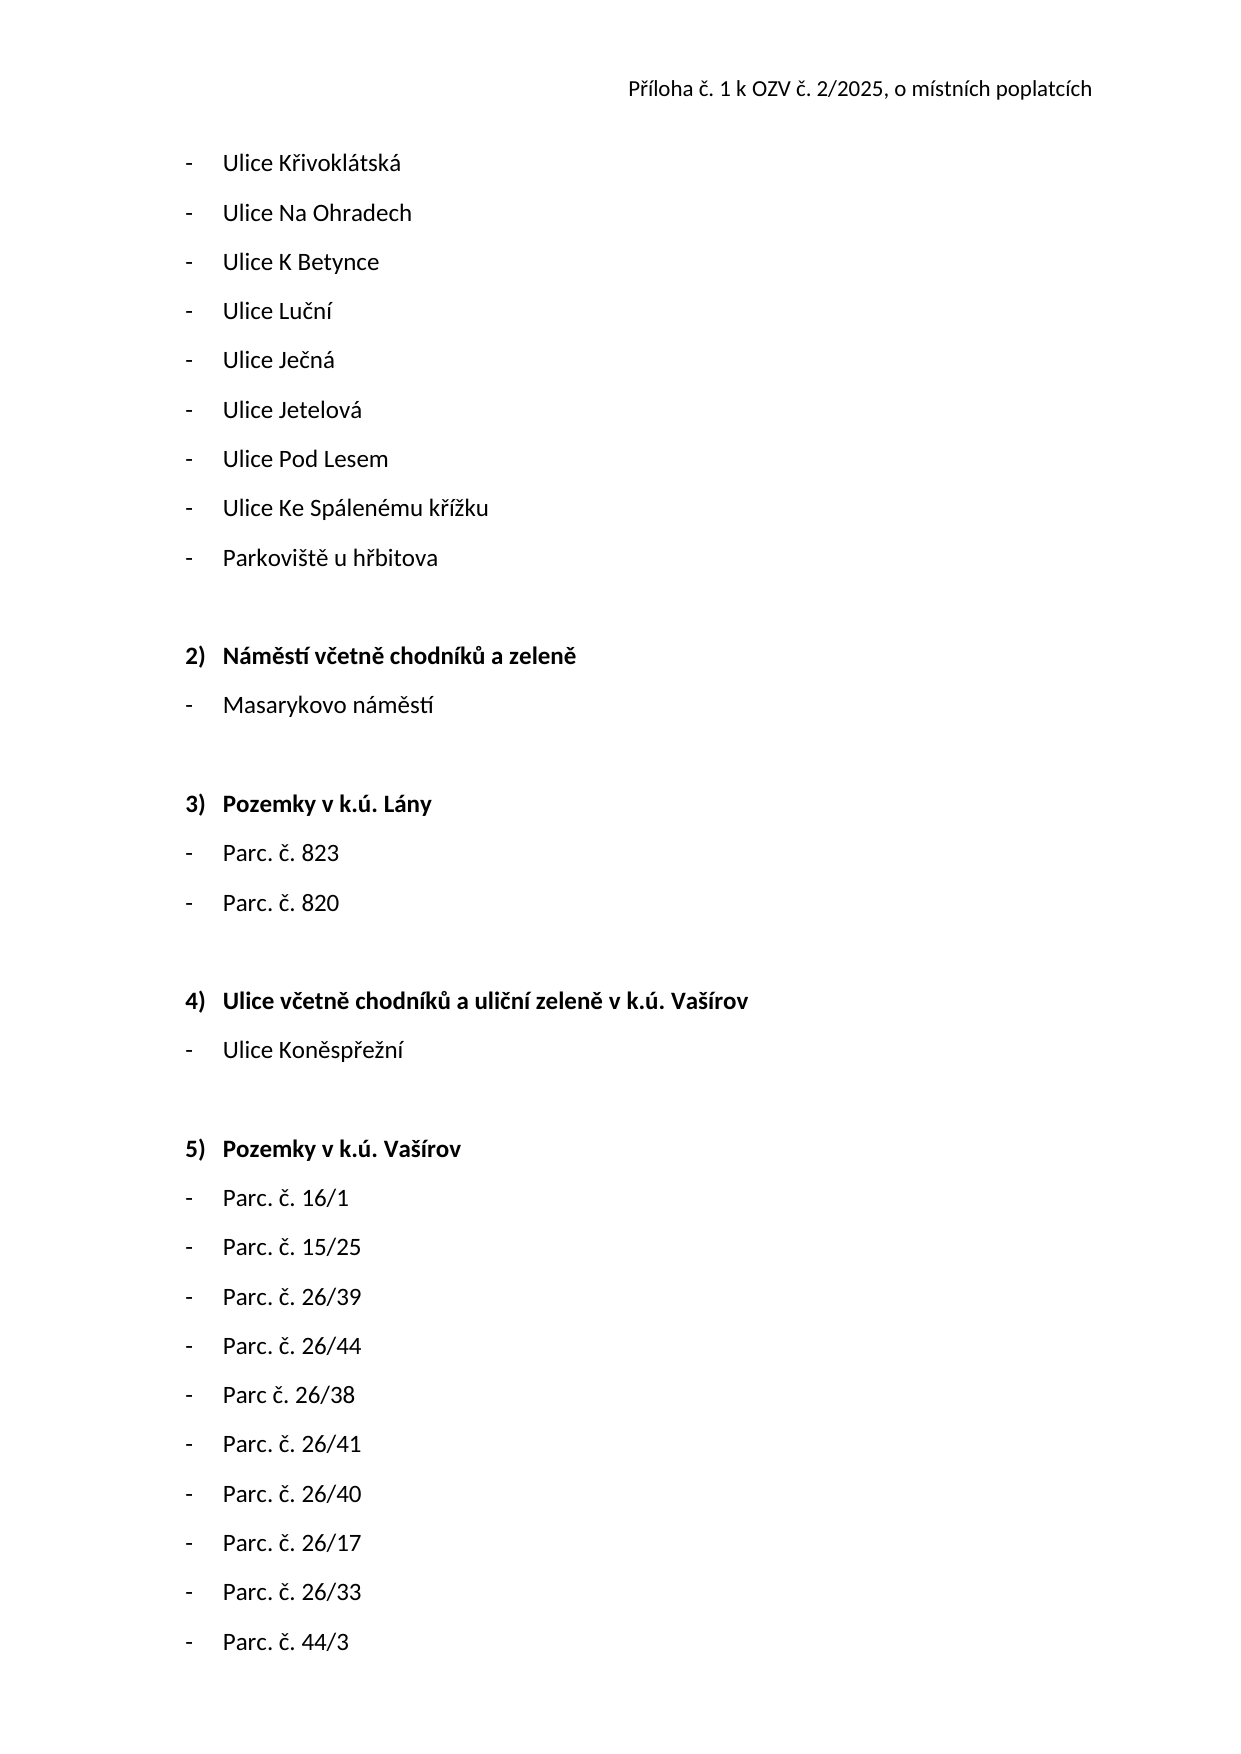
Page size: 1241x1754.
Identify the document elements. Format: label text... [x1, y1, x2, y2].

list Ulice Křivoklátská [185, 148, 1093, 178]
list Ulice Ke Spálenému křížku [185, 492, 1093, 523]
list Parc. č. 26/33 [185, 1576, 1093, 1607]
list Parc. č. 15/25 [185, 1232, 1093, 1262]
list Parc. č. 26/40 [185, 1478, 1093, 1508]
list Parc. č. 823 [185, 837, 1093, 868]
list Parc. č. 26/39 [185, 1281, 1093, 1311]
list Ulice K Betynce [185, 246, 1093, 277]
list Parc. č. 26/41 [185, 1429, 1093, 1459]
list Ulice Ječná [185, 345, 1093, 375]
list Ulice Jetelová [185, 394, 1093, 424]
list Parc. č. 44/3 [185, 1626, 1093, 1656]
list Parc. č. 820 [185, 887, 1093, 917]
list Parc. č. 16/1 [185, 1182, 1093, 1213]
list Parc. č. 26/17 [185, 1527, 1093, 1558]
list Ulice Luční [185, 295, 1093, 326]
list Masarykovo náměstí [185, 689, 1093, 720]
list Ulice Koněspřežní [185, 1034, 1093, 1065]
list Pozemky v k.ú. Vašírov [185, 1133, 1093, 1163]
list Parc. č. 26/44 [185, 1330, 1093, 1361]
list Ulice Pod Lesem [185, 443, 1093, 474]
list Náměstí včetně chodníků a zeleně [185, 640, 1093, 671]
list Ulice Na Ohradech [185, 197, 1093, 227]
list Parkoviště u hřbitova [185, 542, 1093, 572]
list Parc č. 26/38 [185, 1379, 1093, 1410]
list Ulice včetně chodníků a uliční zeleně v k.ú. Vašírov [185, 985, 1093, 1016]
list Pozemky v k.ú. Lány [185, 788, 1093, 819]
